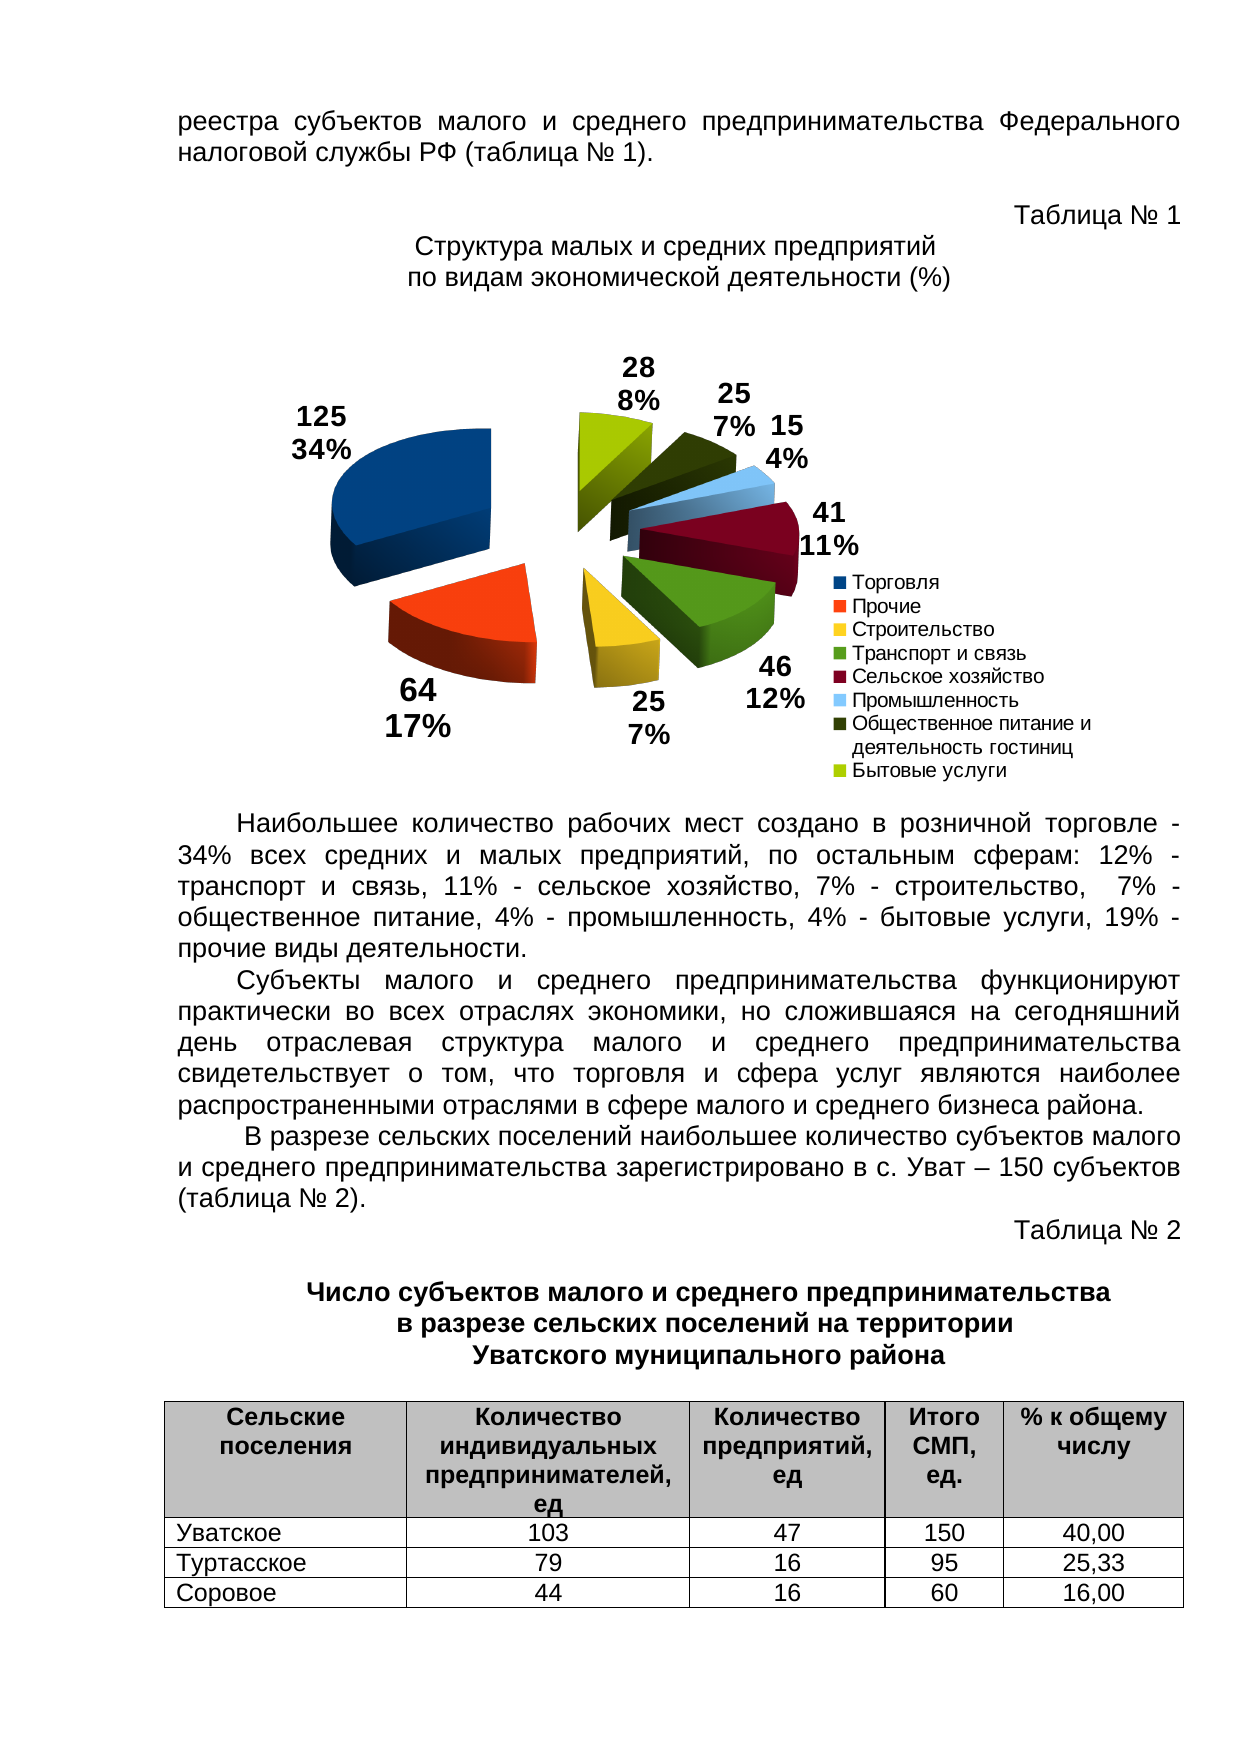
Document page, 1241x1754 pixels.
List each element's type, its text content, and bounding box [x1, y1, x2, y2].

table_cell Туртасское [165, 1548, 406, 1577]
table_cell 16,00 [1004, 1578, 1183, 1607]
text Структура малых и средних предприятий [177, 230, 1181, 261]
table_header Количество предприятий, ед [690, 1402, 884, 1517]
text Число субъектов малого и среднего предпринимательства [177, 1276, 1181, 1307]
table_cell 47 [690, 1518, 884, 1547]
table_cell 79 [407, 1548, 689, 1577]
table_header Итого СМП, ед. [886, 1402, 1003, 1517]
text в разрезе сельских поселений на территории [177, 1307, 1181, 1339]
table_cell 25,33 [1004, 1548, 1183, 1577]
table_cell 16 [690, 1578, 884, 1607]
table_cell Уватское [165, 1518, 406, 1547]
table_cell 60 [886, 1578, 1003, 1607]
table_cell Соровое [165, 1578, 406, 1607]
text Таблица № 2 [177, 1214, 1181, 1245]
table_cell 150 [886, 1518, 1003, 1547]
table_header Сельские поселения [165, 1402, 406, 1517]
text Наибольшее количество рабочих мест создано в розничной торговле - 34% всех средних и малых предприятий, по остальным сферам: 12% - транспорт и связь, 11% - сельское хозяйство, 7% - строительство, 7% - общественное питание, 4% - промышленность, 4% - бытовые услуги, 19% - прочие виды деятельности. [177, 293, 1181, 964]
table_cell 40,00 [1004, 1518, 1183, 1547]
table_header Количество индивидуальных предпринимателей, ед [407, 1402, 689, 1517]
table_cell 103 [407, 1518, 689, 1547]
table_cell 16 [690, 1548, 884, 1577]
text Таблица № 1 [177, 199, 1181, 230]
table_cell 44 [407, 1578, 689, 1607]
text реестра субъектов малого и среднего предпринимательства Федерального налоговой службы РФ (таблица № 1). [177, 105, 1181, 168]
text по видам экономической деятельности (%) [177, 261, 1181, 293]
text Субъекты малого и среднего предпринимательства функционируют практически во всех отраслях экономики, но сложившаяся на сегодняшний день отраслевая структура малого и среднего предпринимательства свидетельствует о том, что торговля и сфера услуг являются наиболее распространенными отраслями в сфере малого и среднего бизнеса района. [177, 964, 1181, 1120]
table_header % к общему числу [1004, 1402, 1183, 1517]
text В разрезе сельских поселений наибольшее количество субъектов малого и среднего предпринимательства зарегистрировано в с. Уват – 150 субъектов (таблица № 2). [177, 1120, 1181, 1214]
table_cell 95 [886, 1548, 1003, 1577]
text Уватского муниципального района [177, 1339, 1181, 1370]
